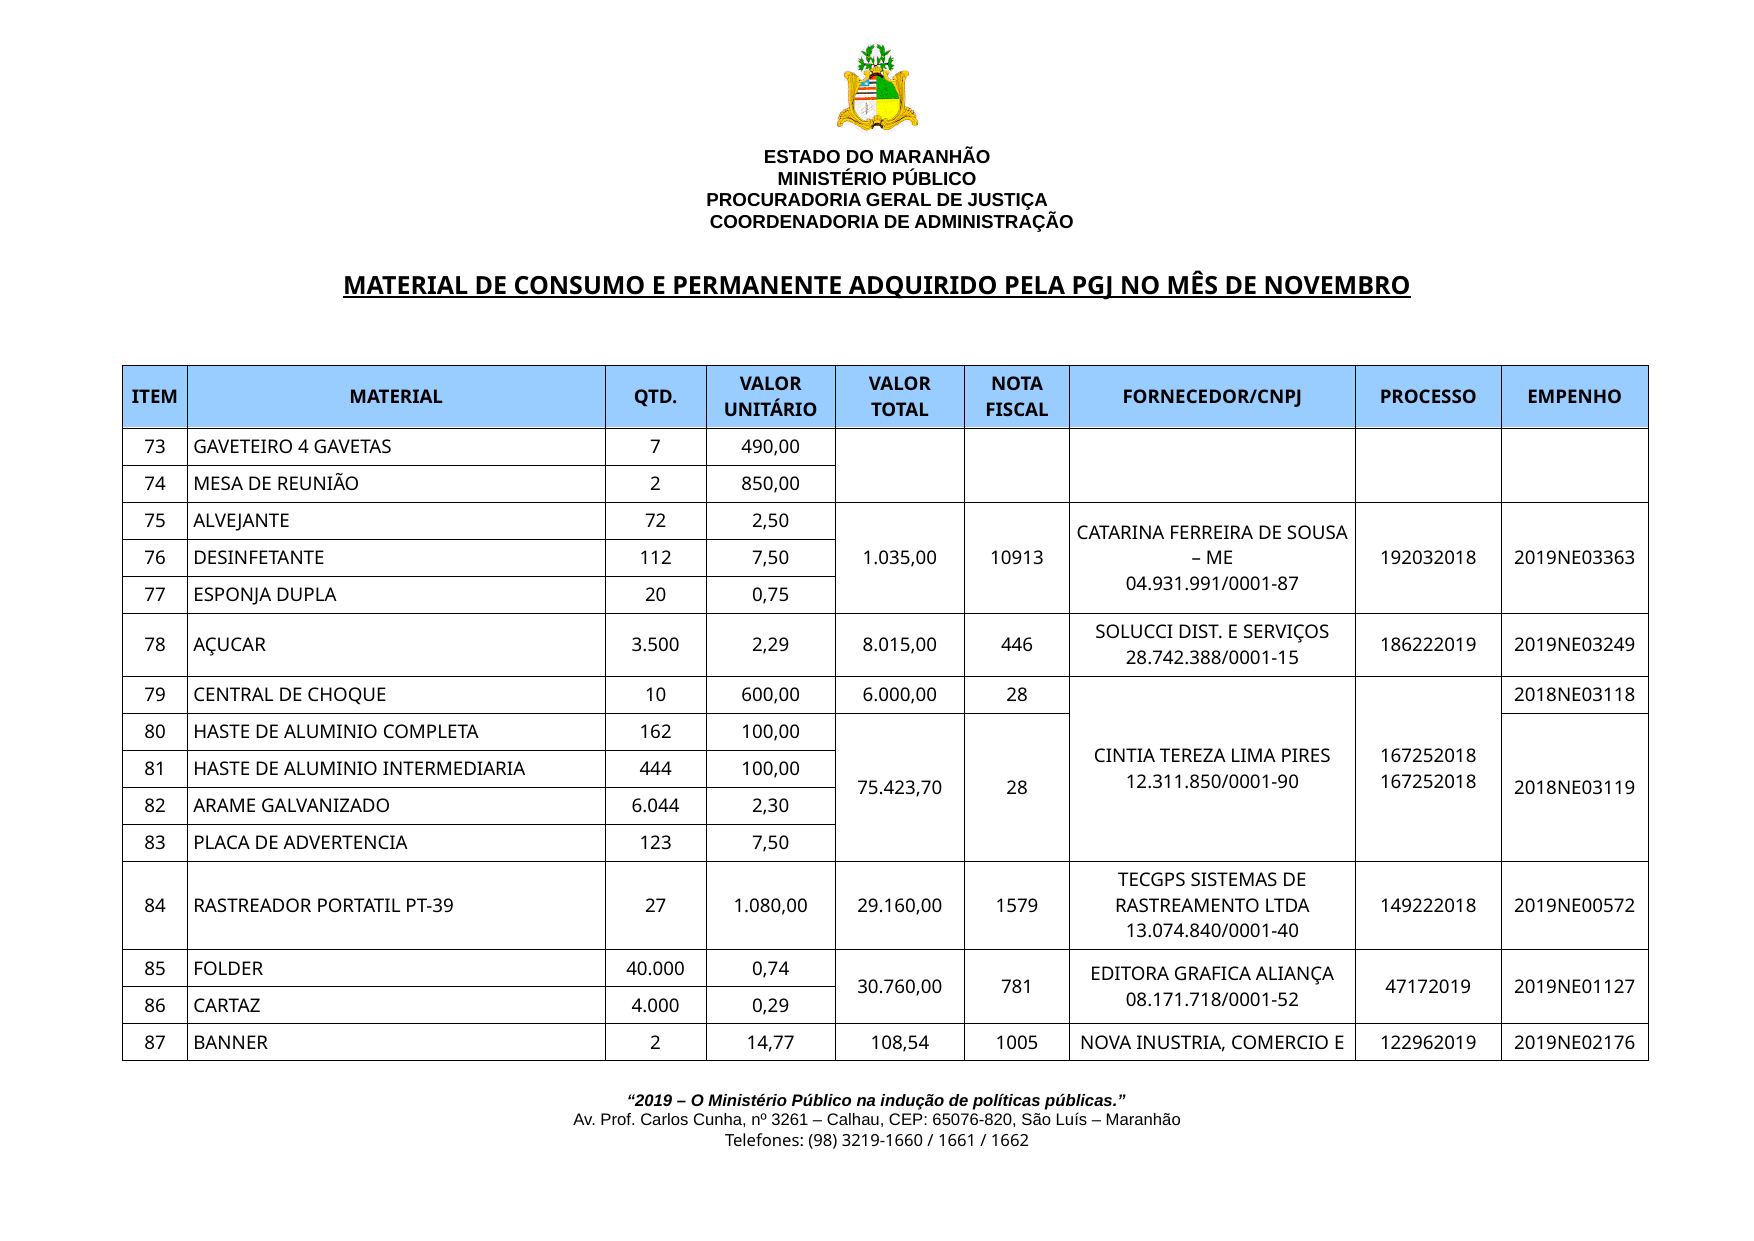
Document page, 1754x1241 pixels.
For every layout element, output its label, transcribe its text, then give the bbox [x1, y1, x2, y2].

table_cell 80 [123, 714, 187, 750]
table_cell 20 [606, 577, 706, 613]
table_cell 167252018 167252018 [1356, 677, 1501, 861]
table_cell 14,77 [707, 1024, 835, 1060]
table_cell CENTRAL DE CHOQUE [188, 677, 605, 713]
table_cell 87 [123, 1024, 187, 1060]
table_header QTD. [606, 366, 706, 427]
table_cell 6.000,00 [836, 677, 964, 713]
table_cell 6.044 [606, 788, 706, 824]
table_cell 83 [123, 825, 187, 861]
table_cell 1.035,00 [836, 503, 964, 613]
table_cell 84 [123, 862, 187, 949]
table_cell 10 [606, 677, 706, 713]
table_cell 186222019 [1356, 614, 1501, 676]
table_cell 444 [606, 751, 706, 787]
table_cell 73 [123, 429, 187, 464]
table_cell 850,00 [707, 466, 835, 502]
table_cell 4.000 [606, 987, 706, 1023]
table_header VALOR UNITÁRIO [707, 366, 835, 427]
table_cell 2018NE03118 [1502, 677, 1648, 713]
table_header PROCESSO [1356, 366, 1501, 427]
table_cell 78 [123, 614, 187, 676]
table_cell 28 [965, 714, 1069, 861]
table_cell DESINFETANTE [188, 540, 605, 576]
table_cell 781 [965, 950, 1069, 1023]
table_cell 2019NE01127 [1502, 950, 1648, 1023]
table_cell 162 [606, 714, 706, 750]
table_cell 85 [123, 950, 187, 986]
table_cell [1070, 429, 1355, 502]
table_cell ARAME GALVANIZADO [188, 788, 605, 824]
table_cell 2019NE00572 [1502, 862, 1648, 949]
table_cell AÇUCAR [188, 614, 605, 676]
table_cell BANNER [188, 1024, 605, 1060]
table_cell 29.160,00 [836, 862, 964, 949]
table_cell SOLUCCI DIST. E SERVIÇOS 28.742.388/0001-15 [1070, 614, 1355, 676]
table_cell EDITORA GRAFICA ALIANÇA 08.171.718/0001-52 [1070, 950, 1355, 1023]
table_cell 79 [123, 677, 187, 713]
table_cell 7,50 [707, 825, 835, 861]
table_cell 192032018 [1356, 503, 1501, 613]
table_cell CATARINA FERREIRA DE SOUSA – ME 04.931.991/0001-87 [1070, 503, 1355, 613]
table_cell 10913 [965, 503, 1069, 613]
table_cell 2 [606, 1024, 706, 1060]
table_cell ESPONJA DUPLA [188, 577, 605, 613]
table_cell 7,50 [707, 540, 835, 576]
table_cell MESA DE REUNIÃO [188, 466, 605, 502]
table_cell 1.080,00 [707, 862, 835, 949]
table_cell 123 [606, 825, 706, 861]
table_cell 2 [606, 466, 706, 502]
table_cell 30.760,00 [836, 950, 964, 1023]
table_cell 2,50 [707, 503, 835, 539]
table_cell 149222018 [1356, 862, 1501, 949]
table_header EMPENHO [1502, 366, 1648, 427]
table_cell [1356, 429, 1501, 502]
table_cell 1005 [965, 1024, 1069, 1060]
table_cell RASTREADOR PORTATIL PT-39 [188, 862, 605, 949]
table_cell GAVETEIRO 4 GAVETAS [188, 429, 605, 464]
table_cell 82 [123, 788, 187, 824]
table_cell 2,29 [707, 614, 835, 676]
table_cell 600,00 [707, 677, 835, 713]
table_cell 74 [123, 466, 187, 502]
table_cell 40.000 [606, 950, 706, 986]
table_cell 2018NE03119 [1502, 714, 1648, 861]
table_cell 7 [606, 429, 706, 464]
table_cell CARTAZ [188, 987, 605, 1023]
table_cell 72 [606, 503, 706, 539]
table_cell 81 [123, 751, 187, 787]
table_cell 112 [606, 540, 706, 576]
table_cell 100,00 [707, 714, 835, 750]
table_header FORNECEDOR/CNPJ [1070, 366, 1355, 427]
table_cell 446 [965, 614, 1069, 676]
table_cell 108,54 [836, 1024, 964, 1060]
table_cell CINTIA TEREZA LIMA PIRES 12.311.850/0001-90 [1070, 677, 1355, 861]
table_cell 100,00 [707, 751, 835, 787]
table_cell 77 [123, 577, 187, 613]
table_cell 86 [123, 987, 187, 1023]
table_cell 0,74 [707, 950, 835, 986]
table_cell 47172019 [1356, 950, 1501, 1023]
table_cell 8.015,00 [836, 614, 964, 676]
table_cell TECGPS SISTEMAS DE RASTREAMENTO LTDA 13.074.840/0001-40 [1070, 862, 1355, 949]
table_cell 27 [606, 862, 706, 949]
table_cell [965, 429, 1069, 502]
table_cell 1579 [965, 862, 1069, 949]
table_cell 2,30 [707, 788, 835, 824]
table_cell 122962019 [1356, 1024, 1501, 1060]
table_cell ALVEJANTE [188, 503, 605, 539]
table_cell NOVA INUSTRIA, COMERCIO E [1070, 1024, 1355, 1060]
table_header MATERIAL [188, 366, 605, 427]
table_cell [1502, 429, 1648, 502]
table_header NOTA FISCAL [965, 366, 1069, 427]
table_cell HASTE DE ALUMINIO INTERMEDIARIA [188, 751, 605, 787]
table_cell HASTE DE ALUMINIO COMPLETA [188, 714, 605, 750]
table_cell 490,00 [707, 429, 835, 464]
table_cell 28 [965, 677, 1069, 713]
table_cell 2019NE03363 [1502, 503, 1648, 613]
table_header ITEM [123, 366, 187, 427]
table_cell 3.500 [606, 614, 706, 676]
table_cell 2019NE02176 [1502, 1024, 1648, 1060]
table_cell 0,75 [707, 577, 835, 613]
table_cell 76 [123, 540, 187, 576]
table_cell 0,29 [707, 987, 835, 1023]
table_cell PLACA DE ADVERTENCIA [188, 825, 605, 861]
table_cell 2019NE03249 [1502, 614, 1648, 676]
table_cell FOLDER [188, 950, 605, 986]
table_cell 75.423,70 [836, 714, 964, 861]
table_cell 75 [123, 503, 187, 539]
table_header VALOR TOTAL [836, 366, 964, 427]
table_cell [836, 429, 964, 502]
